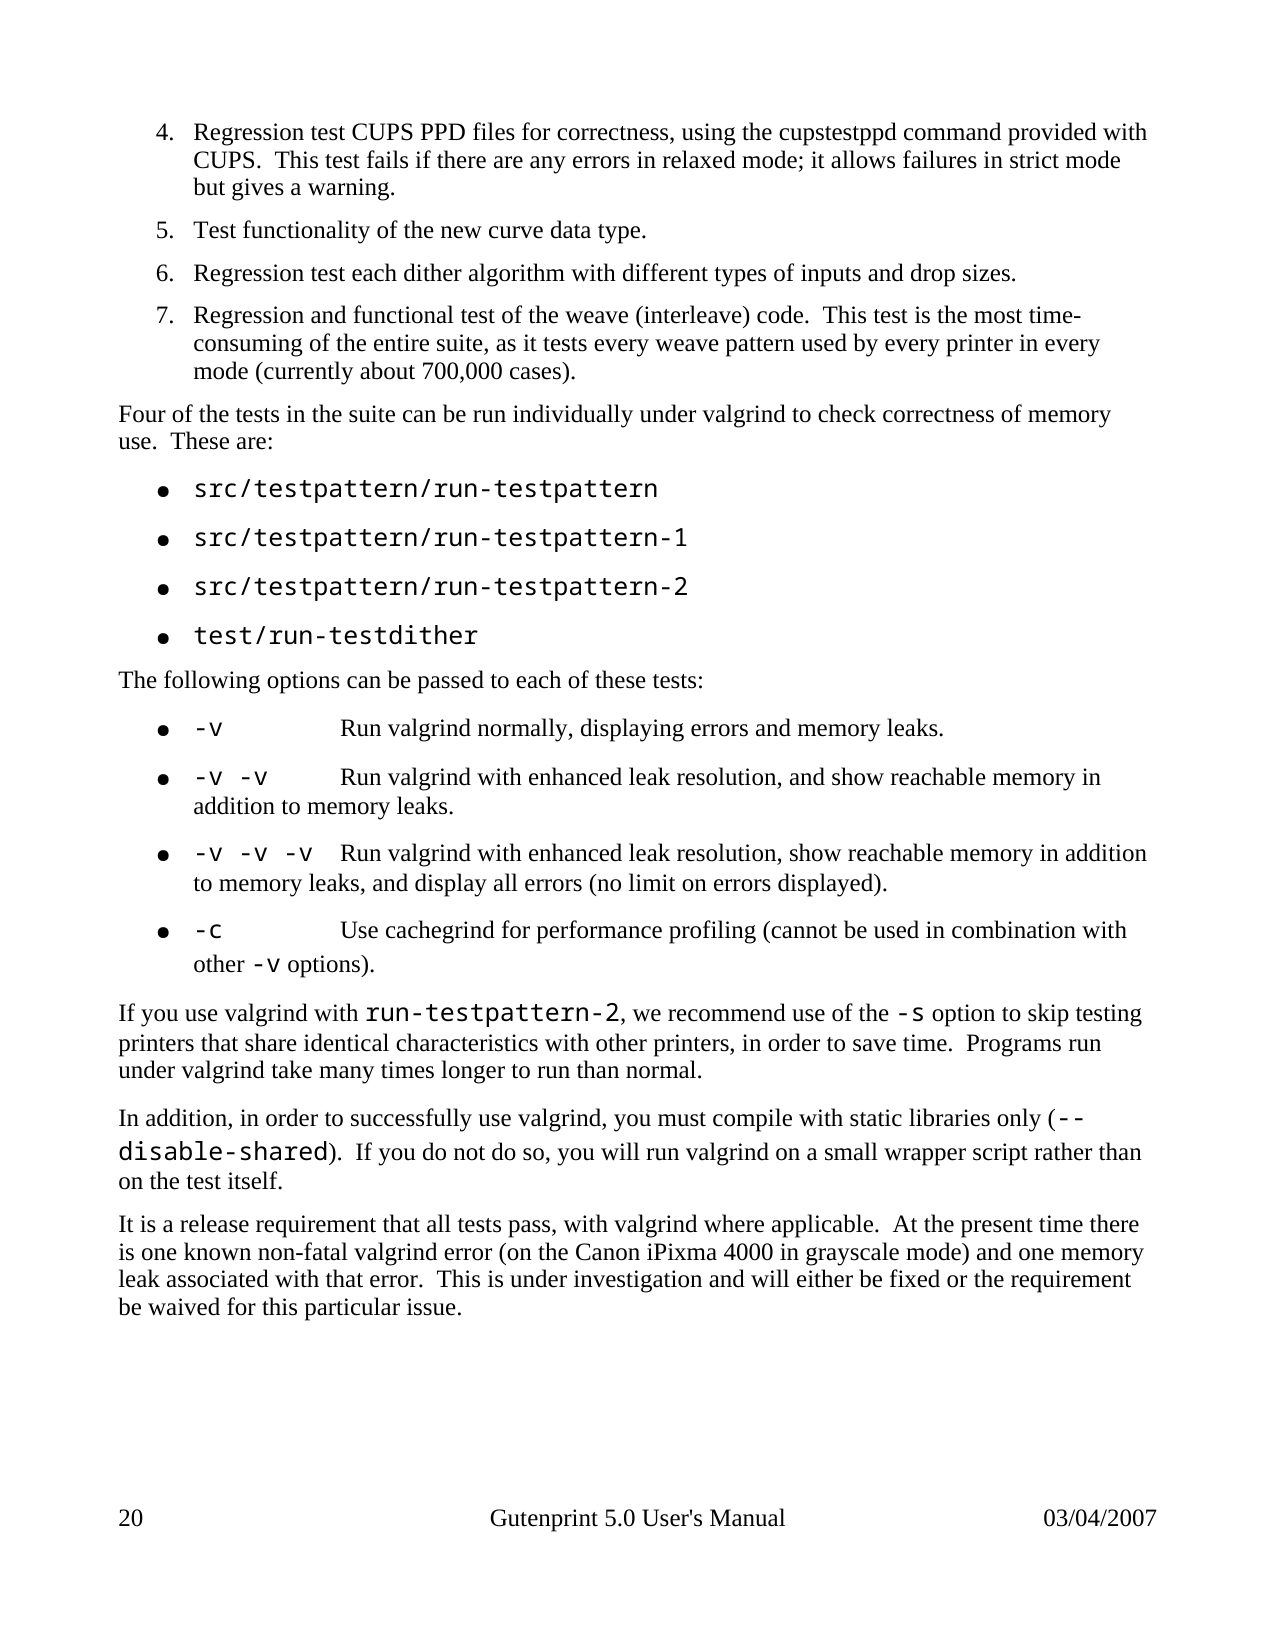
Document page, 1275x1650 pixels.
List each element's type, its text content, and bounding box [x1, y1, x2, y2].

text It is a release requirement that all tests pass, with valgrind where applicable. At the present time there is one known non-fatal valgrind error (on the Canon iPixma 4000 in grayscale mode) and one memory leak associated with that error. This is under investigation and will either be fixed or the requirement be waived for this particular issue. [118, 1210, 1157, 1321]
list -c Use cachegrind for performance profiling (cannot be used in combination with other -v options). [156, 912, 1157, 980]
list Regression test each dither algorithm with different types of inputs and drop sizes. [156, 259, 1157, 287]
list Regression test CUPS PPD files for correctness, using the cupstestppd command provided with CUPS. This test fails if there are any errors in relaxed mode; it allows failures in strict mode but gives a warning. [156, 118, 1157, 201]
list -v -v Run valgrind with enhanced leak resolution, and show reachable memory in addition to memory leaks. [156, 758, 1157, 820]
list src/testpattern/run-testpattern-2 [156, 568, 1157, 602]
list Test functionality of the new curve data type. [156, 216, 1157, 244]
text In addition, in order to successfully use valgrind, you must compile with static libraries only (--disable-shared). If you do not do so, you will run valgrind on a small wrapper script rather than on the test itself. [118, 1099, 1157, 1195]
list test/run-testdither [156, 617, 1157, 651]
list -v -v -v Run valgrind with enhanced leak resolution, show reachable memory in addition to memory leaks, and display all errors (no limit on errors displayed). [156, 835, 1157, 897]
list src/testpattern/run-testpattern [156, 470, 1157, 504]
list -v Run valgrind normally, displaying errors and memory leaks. [156, 709, 1157, 743]
text The following options can be passed to each of these tests: [118, 666, 1157, 694]
list Regression and functional test of the weave (interleave) code. This test is the most time-consuming of the entire suite, as it tests every weave pattern used by every printer in every mode (currently about 700,000 cases). [156, 302, 1157, 385]
text Four of the tests in the suite can be run individually under valgrind to check correctness of memory use. These are: [118, 400, 1157, 455]
list src/testpattern/run-testpattern-1 [156, 519, 1157, 553]
text If you use valgrind with run-testpattern-2, we recommend use of the -s option to skip testing printers that share identical characteristics with other printers, in order to save time. Programs run under valgrind take many times longer to run than normal. [118, 995, 1157, 1084]
